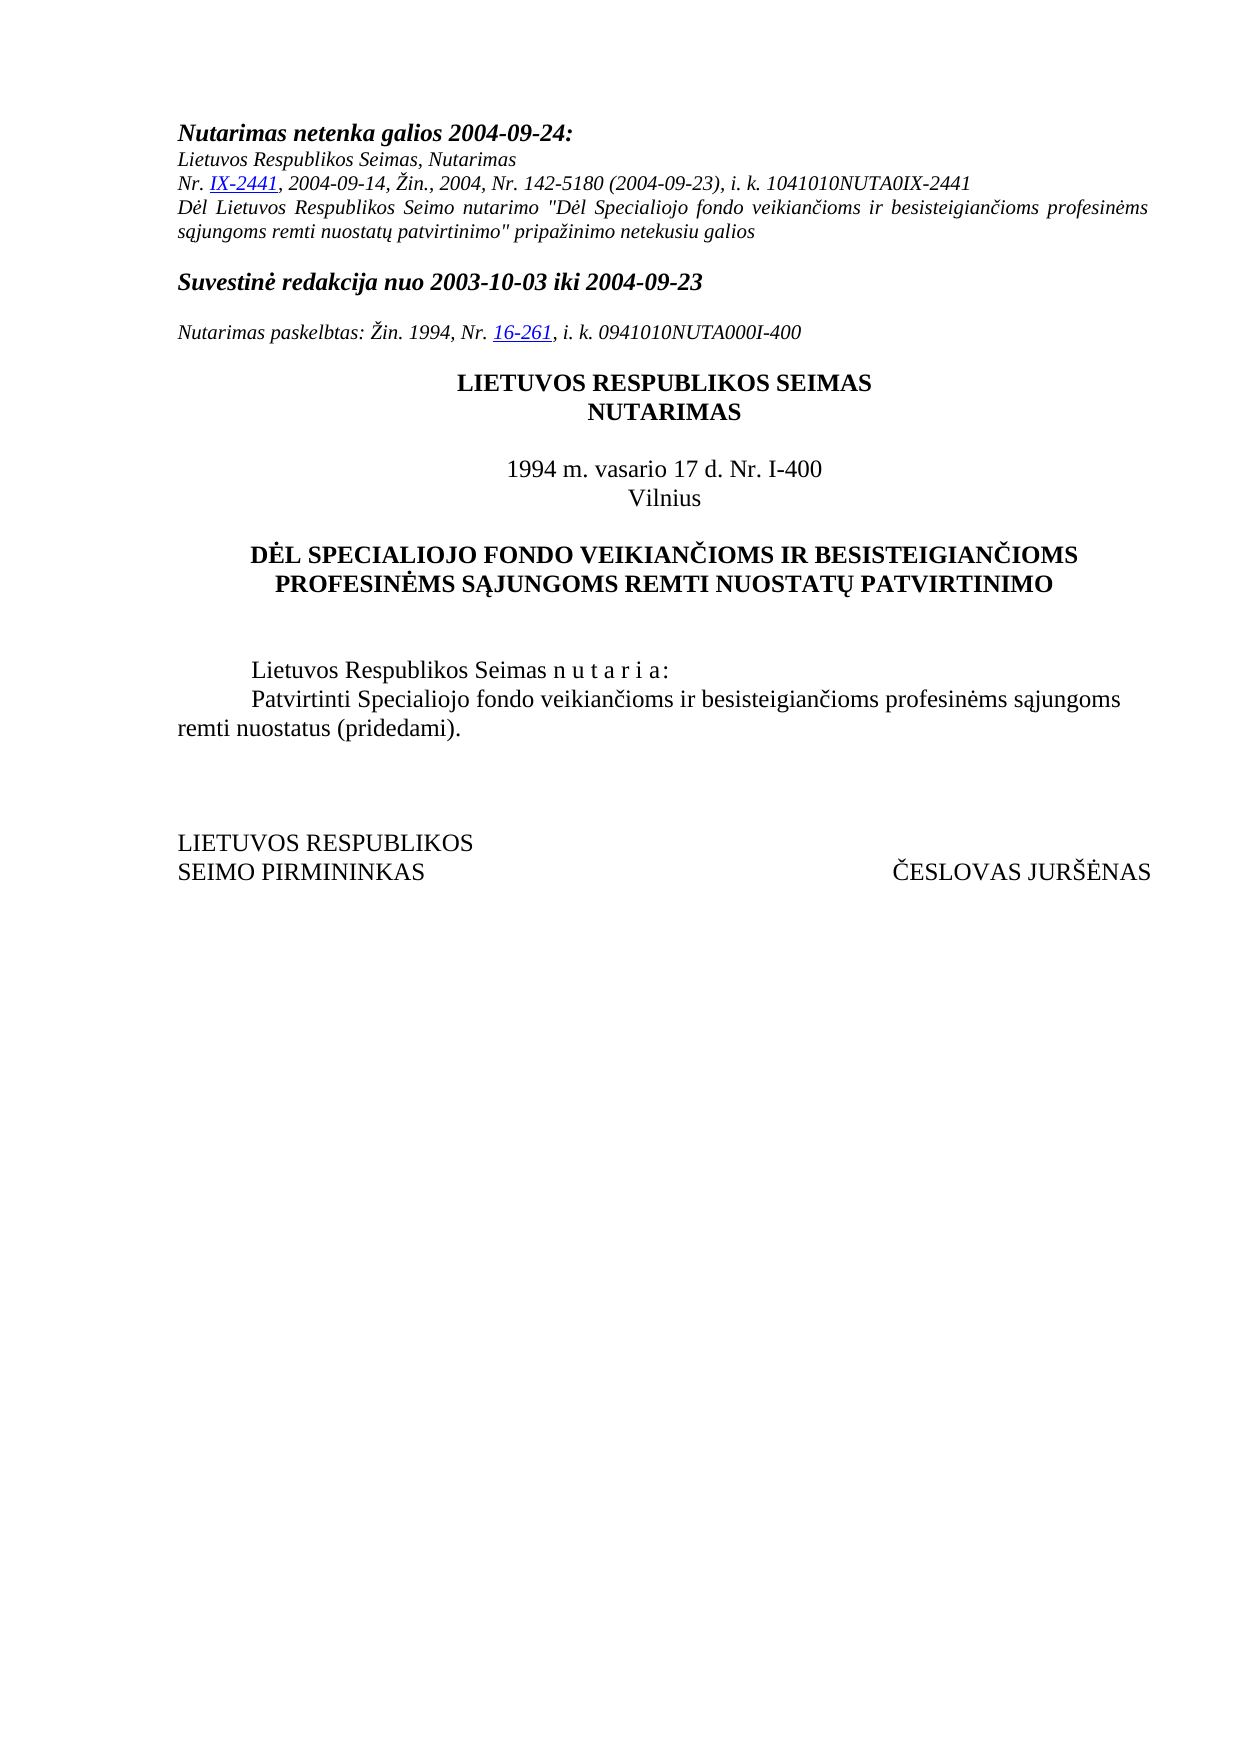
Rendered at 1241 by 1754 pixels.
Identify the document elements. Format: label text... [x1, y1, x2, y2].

text LIETUVOS RESPUBLIKOS SEIMAS [177, 368, 1152, 397]
text LIETUVOS RESPUBLIKOS [177, 828, 1152, 857]
text Nutarimas paskelbtas: Žin. 1994, Nr. 16-261, i. k. 0941010NUTA000I-400 [177, 320, 1152, 344]
text Patvirtinti Specialiojo fondo veikiančioms ir besisteigiančioms profesinėms sąjungoms remti nuostatus (pridedami). [177, 684, 1152, 742]
text NUTARIMAS [177, 397, 1152, 426]
text Suvestinė redakcija nuo 2003-10-03 iki 2004-09-23 [177, 267, 1152, 296]
text SEIMO PIRMININKAS ČESLOVAS JURŠĖNAS [177, 857, 1152, 886]
text 1994 m. vasario 17 d. Nr. I-400 [177, 454, 1152, 483]
text Lietuvos Respublikos Seimas nutaria: [177, 656, 1152, 684]
text Lietuvos Respublikos Seimas, Nutarimas [177, 147, 1152, 171]
text Nutarimas netenka galios 2004-09-24: [177, 118, 1152, 147]
text Nr. IX-2441, 2004-09-14, Žin., 2004, Nr. 142-5180 (2004-09-23), i. k. 1041010NUTA0IX-2441 [177, 171, 1152, 195]
text DĖL SPECIALIOJO FONDO VEIKIANČIOMS IR BESISTEIGIANČIOMS PROFESINĖMS SĄJUNGOMS REMTI NUOSTATŲ PATVIRTINIMO [177, 541, 1152, 598]
text Vilnius [177, 483, 1152, 512]
text Dėl Lietuvos Respublikos Seimo nutarimo "Dėl Specialiojo fondo veikiančioms ir besisteigiančioms profesinėms sąjungoms remti nuostatų patvirtinimo" pripažinimo netekusiu galios [177, 195, 1152, 243]
